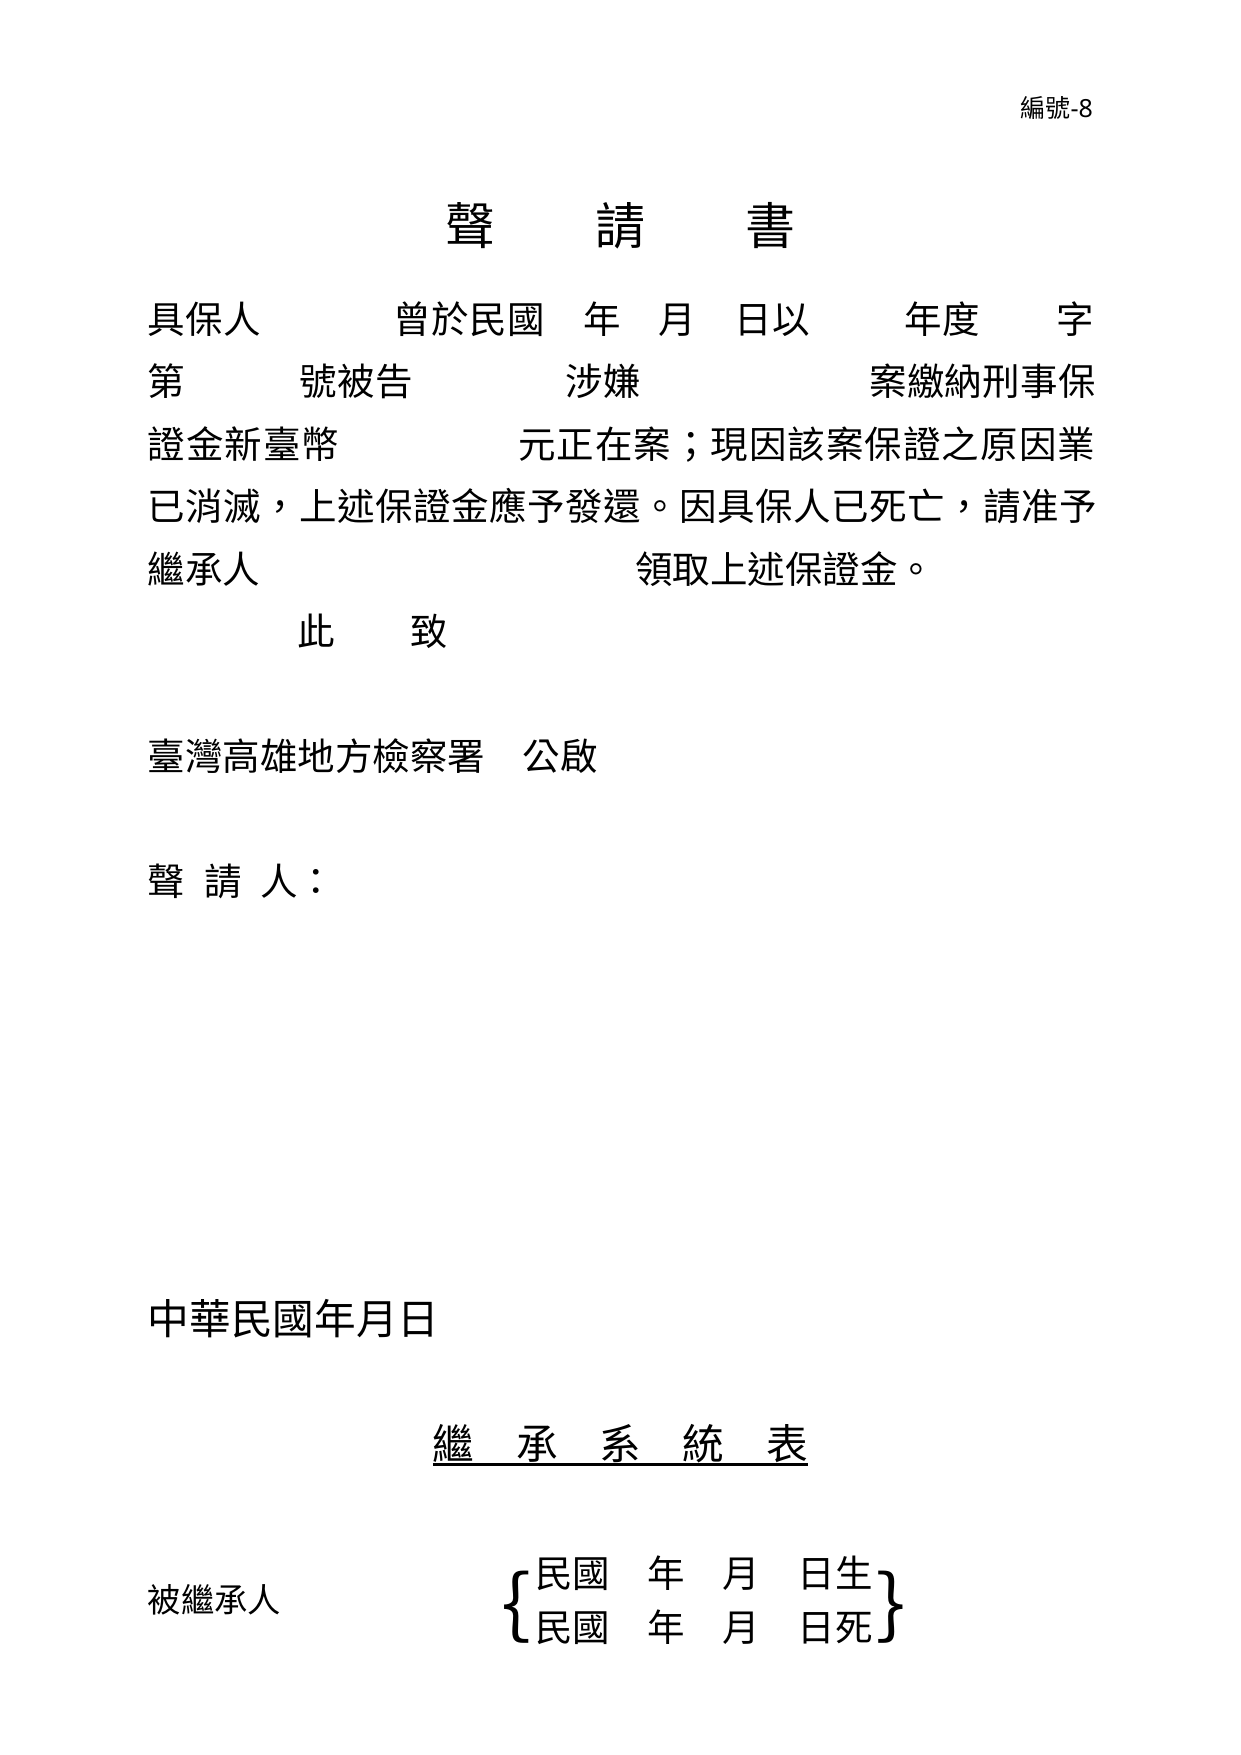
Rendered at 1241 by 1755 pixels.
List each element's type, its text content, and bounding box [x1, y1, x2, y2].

text 繼 承 系 統 表 [148, 1400, 1093, 1462]
text 臺灣高雄地方檢察署 公啟 [148, 712, 1093, 775]
text 聲 請 書 [148, 150, 1093, 275]
text 此 致 [148, 587, 1093, 650]
text 具保人 曾於民國 年 月 日以 年度 字第 號被告 涉嫌 案繳納刑事保證金新臺幣 元正在案；現因該案保證之原因業已消滅，上述保證金應予發還。因具保人已死亡，請准予繼承人 領取上述保證金。 [148, 275, 1098, 587]
text 聲 請 人： [148, 837, 1093, 900]
text 被繼承人 民國 年 月 日生民國 年 月 日死 [148, 1525, 1093, 1650]
text 中華民國年月日 [148, 1275, 1093, 1337]
